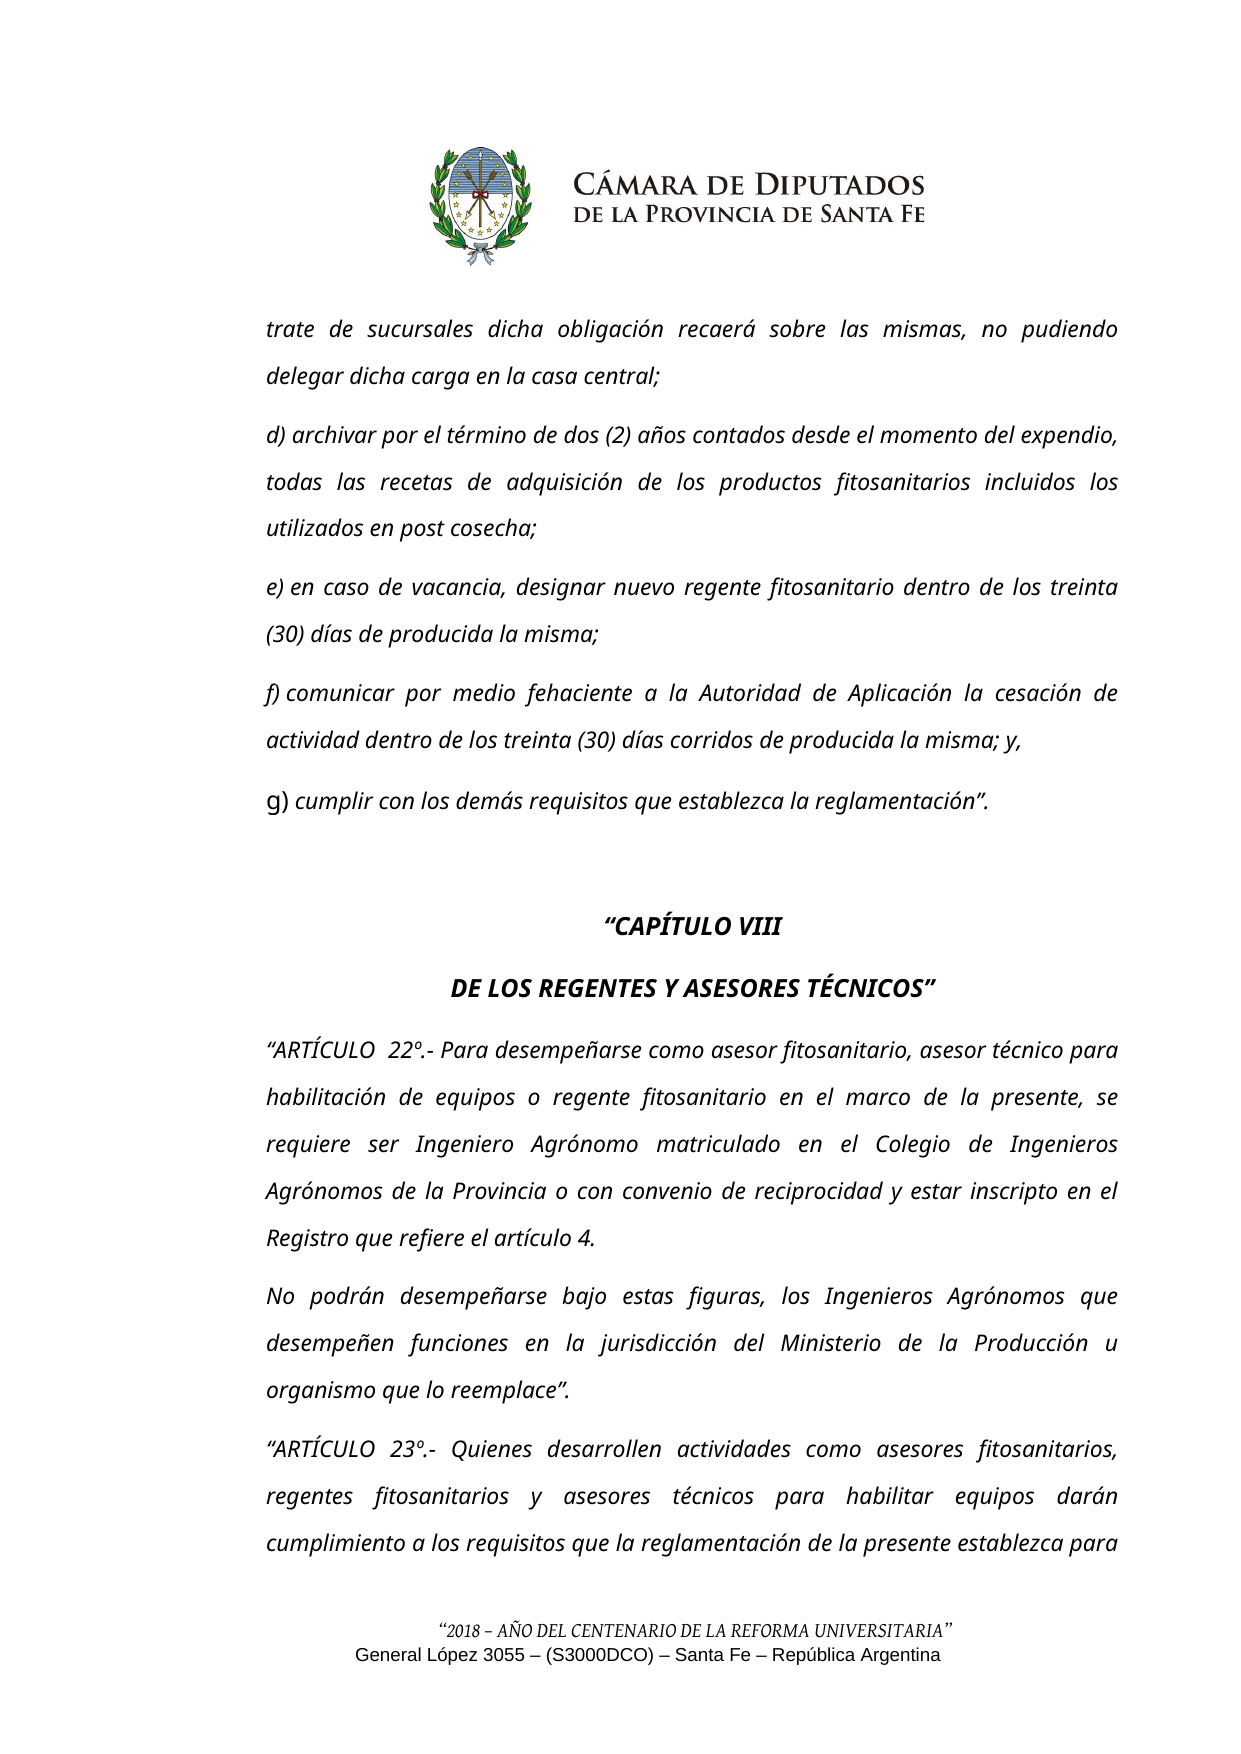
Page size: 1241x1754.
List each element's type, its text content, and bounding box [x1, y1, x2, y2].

text “ARTÍCULO 22º.- Para desempeñarse como asesor fitosanitario, asesor técnico para habilitación de equipos o regente fitosanitario en el marco de la presente, se requiere ser Ingeniero Agrónomo matriculado en el Colegio de Ingenieros Agrónomos de la Provincia o con convenio de reciprocidad y estar inscripto en el Registro que refiere el artículo 4. [266, 1034, 1122, 1253]
picture [429, 147, 925, 270]
list cumplir con los demás requisitos que establezca la reglamentación”. [266, 782, 1122, 816]
text “ARTÍCULO 23º.- Quienes desarrollen actividades como asesores fitosanitarios, regentes fitosanitarios y asesores técnicos para habilitar equipos darán cumplimiento a los requisitos que la reglamentación de la presente establezca para [266, 1433, 1122, 1558]
text No podrán desempeñarse bajo estas figuras, los Ingenieros Agrónomos que desempeñen funciones en la jurisdicción del Ministerio de la Producción u organismo que lo reemplace”. [266, 1280, 1122, 1405]
list trate de sucursales dicha obligación recaerá sobre las mismas, no pudiendo delegar dicha carga en la casa central; [266, 313, 1122, 391]
list en caso de vacancia, designar nuevo regente fitosanitario dentro de los treinta (30) días de producida la misma; [266, 571, 1122, 649]
list comunicar por medio fehaciente a la Autoridad de Aplicación la cesación de actividad dentro de los treinta (30) días corridos de producida la misma; y, [266, 677, 1122, 755]
text DE LOS REGENTES Y ASESORES TÉCNICOS” [266, 971, 1122, 1005]
list archivar por el término de dos (2) años contados desde el momento del expendio, todas las recetas de adquisición de los productos fitosanitarios incluidos los utilizados en post cosecha; [266, 419, 1122, 544]
text “CAPÍTULO VIII [266, 908, 1122, 942]
